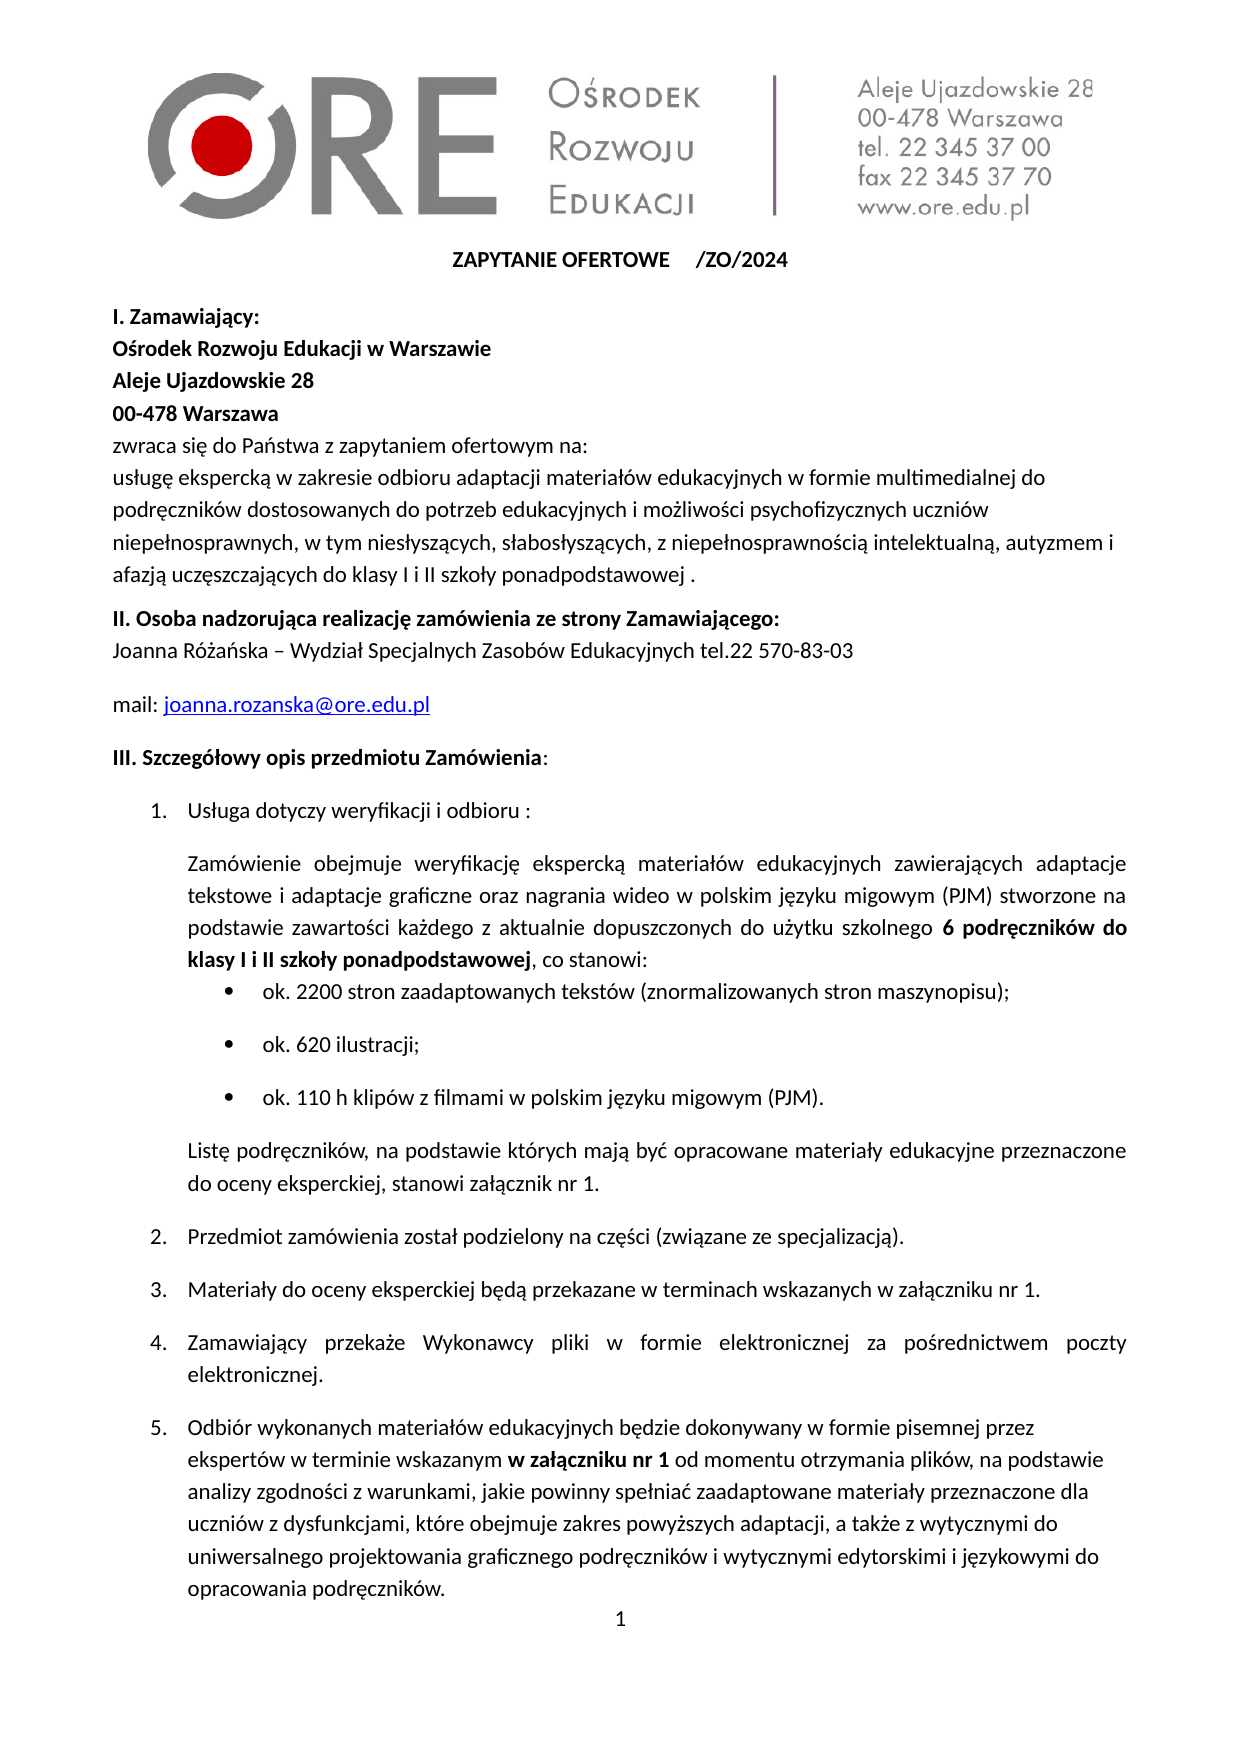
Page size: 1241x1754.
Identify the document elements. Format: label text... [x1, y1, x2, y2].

text III. Szczegółowy opis przedmiotu Zamówienia: [112, 743, 1128, 771]
list ok. 110 h klipów z filmami w polskim języku migowym (PJM). [225, 1083, 1128, 1112]
text 00-478 Warszawa [112, 399, 1128, 427]
list ok. 620 ilustracji; [225, 1031, 1128, 1058]
list Listę podręczników, na podstawie których mają być opracowane materiały edukacyjne przeznaczone do oceny eksperckiej, stanowi załącznik nr 1. [187, 1137, 1128, 1197]
list Przedmiot zamówienia został podzielony na części (związane ze specjalizacją). [150, 1222, 1128, 1250]
list ok. 2200 stron zaadaptowanych tekstów (znormalizowanych stron maszynopisu); [225, 977, 1128, 1006]
text usługę ekspercką w zakresie odbioru adaptacji materiałów edukacyjnych w formie multimedialnej do podręczników dostosowanych do potrzeb edukacyjnych i możliwości psychofizycznych uczniów niepełnosprawnych, w tym niesłyszących, słabosłyszących, z niepełnosprawnością intelektualną, autyzmem i afazją uczęszczających do klasy I i II szkoły ponadpodstawowej . [112, 463, 1128, 588]
text ZAPYTANIE OFERTOWE /ZO/2024 [112, 245, 1128, 273]
text I. Zamawiający: [112, 302, 1128, 330]
text II. Osoba nadzorująca realizację zamówienia ze strony Zamawiającego: [112, 604, 1128, 632]
list Usługa dotyczy weryfikacji i odbioru : [150, 796, 1128, 824]
list Zamawiający przekaże Wykonawcy pliki w formie elektronicznej za pośrednictwem poczty elektronicznej. [150, 1328, 1128, 1388]
text zwraca się do Państwa z zapytaniem ofertowym na: [112, 431, 1128, 459]
list Materiały do oceny eksperckiej będą przekazane w terminach wskazanych w załączniku nr 1. [150, 1275, 1128, 1303]
list Zamówienie obejmuje weryfikację ekspercką materiałów edukacyjnych zawierających adaptacje tekstowe i adaptacje graficzne oraz nagrania wideo w polskim języku migowym (PJM) stworzone na podstawie zawartości każdego z aktualnie dopuszczonych do użytku szkolnego 6 podręczników do klasy I i II szkoły ponadpodstawowej, co stanowi: [187, 849, 1128, 973]
text Ośrodek Rozwoju Edukacji w Warszawie [112, 334, 1128, 362]
text Aleje Ujazdowskie 28 [112, 367, 1128, 395]
text Joanna Różańska – Wydział Specjalnych Zasobów Edukacyjnych tel.22 570-83-03 [112, 637, 1128, 665]
list Odbiór wykonanych materiałów edukacyjnych będzie dokonywany w formie pisemnej przez ekspertów w terminie wskazanym w załączniku nr 1 od momentu otrzymania plików, na podstawie analizy zgodności z warunkami, jakie powinny spełniać zaadaptowane materiały przeznaczone dla uczniów z dysfunkcjami, które obejmuje zakres powyższych adaptacji, a także z wytycznymi do uniwersalnego projektowania graficznego podręczników i wytycznymi edytorskimi i językowymi do opracowania podręczników. [150, 1413, 1128, 1602]
text mail: joanna.rozanska@ore.edu.pl [112, 690, 1128, 718]
